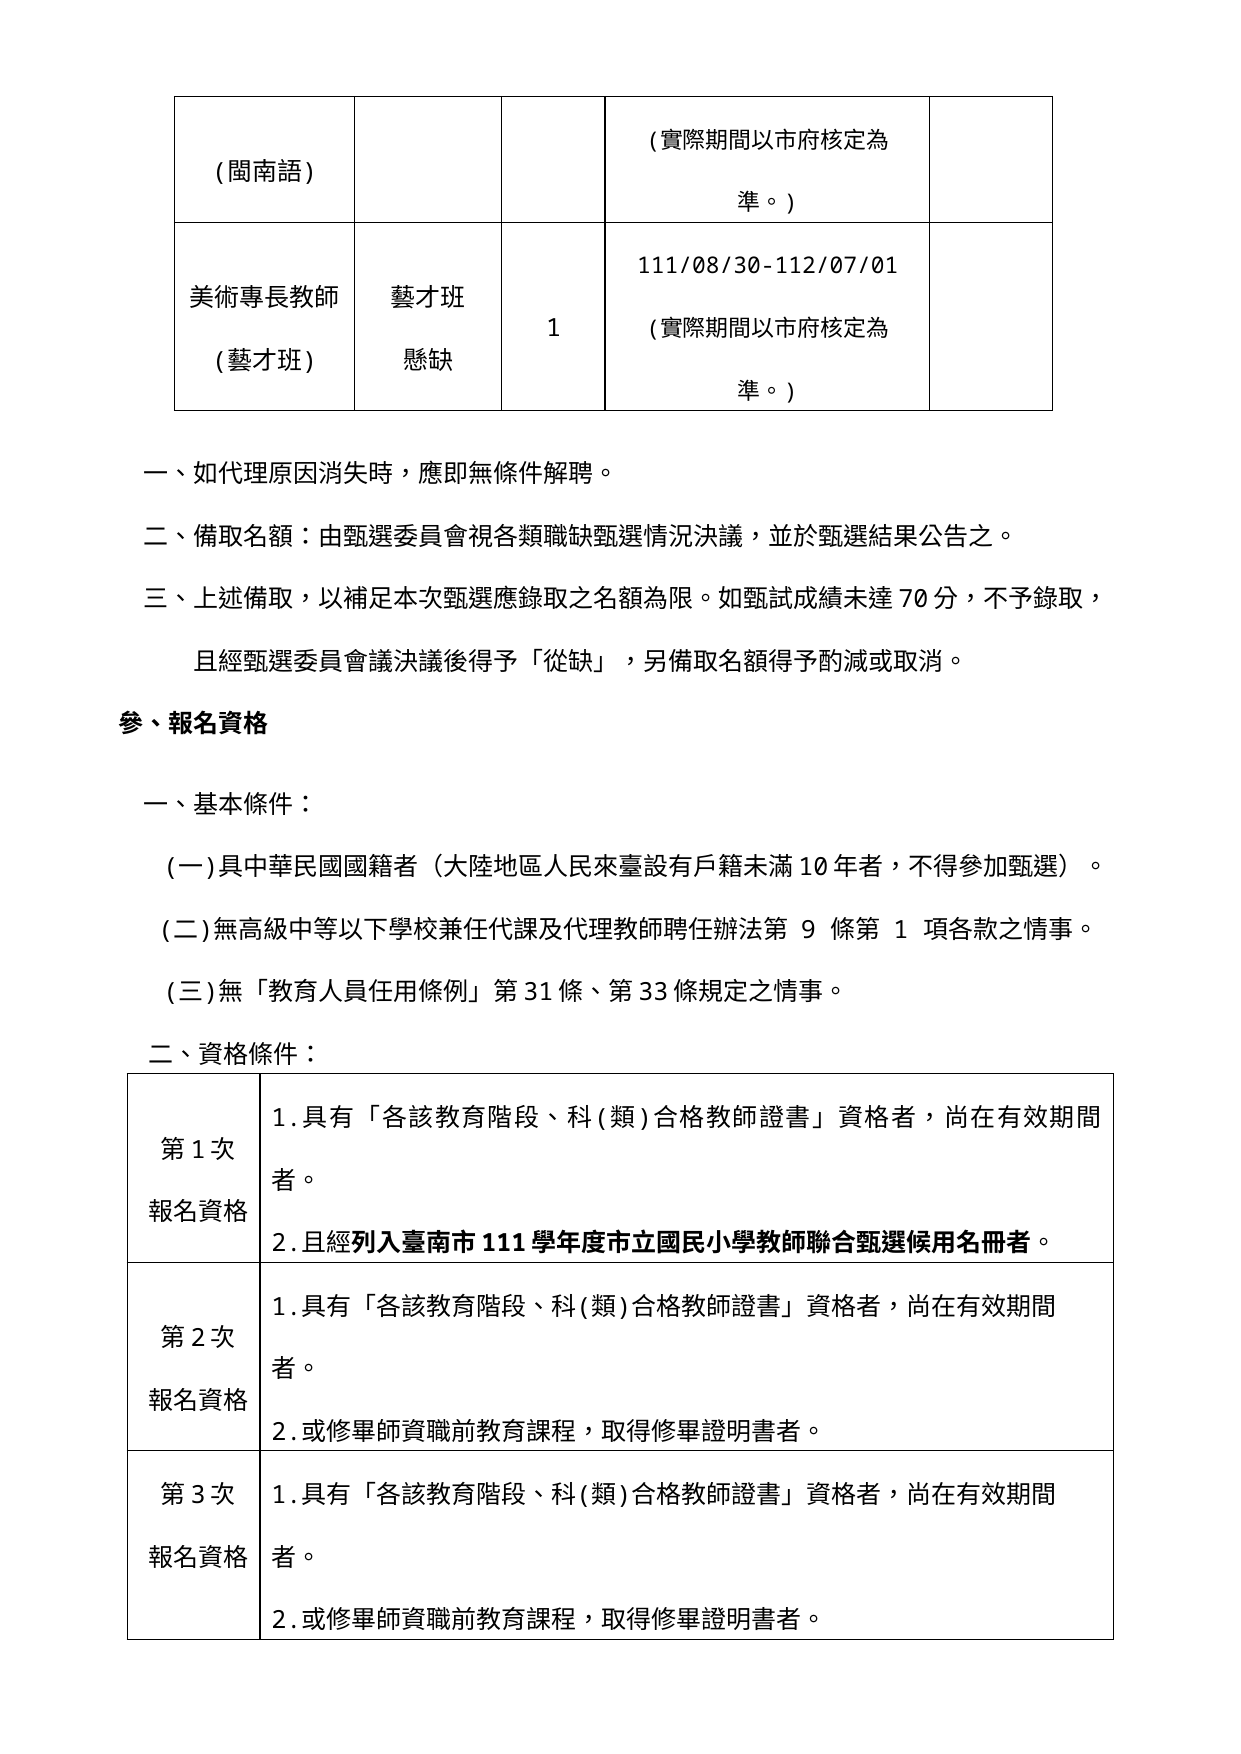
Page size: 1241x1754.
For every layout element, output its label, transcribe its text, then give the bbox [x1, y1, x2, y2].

table_cell 美術專長教師(藝才班) [175, 223, 354, 410]
text 一、基本條件： [118, 761, 1122, 823]
text (三)無「教育人員任用條例」第31條、第33條規定之情事。 [118, 948, 1122, 1011]
text 一、如代理原因消失時，應即無條件解聘。 [118, 430, 1122, 493]
table_cell 111/08/30-112/07/01 (實際期間以市府核定為準。) [606, 223, 929, 410]
text 三、上述備取，以補足本次甄選應錄取之名額為限。如甄試成績未達70分，不予錄取，且經甄選委員會議決議後得予「從缺」，另備取名額得予酌減或取消。 [143, 555, 1122, 680]
table_header 1.具有「各該教育階段、科(類)合格教師證書」資格者，尚在有效期間者。 2.且經列入臺南市111學年度市立國民小學教師聯合甄選候用名冊者。 [261, 1074, 1113, 1262]
table_cell 1 [502, 223, 604, 410]
text 二、資格條件： [118, 1011, 1122, 1073]
table_cell [355, 97, 501, 222]
table_cell 1.具有「各該教育階段、科(類)合格教師證書」資格者，尚在有效期間者。 2.或修畢師資職前教育課程，取得修畢證明書者。 [261, 1263, 1113, 1450]
table_cell [930, 97, 1052, 222]
text (二)無高級中等以下學校兼任代課及代理教師聘任辦法第 9 條第 1 項各款之情事。 [118, 886, 1122, 948]
table_cell (閩南語) [175, 97, 354, 222]
table_cell 第3次 報名資格 [128, 1451, 259, 1639]
text 參、報名資格 [118, 680, 1122, 743]
table_cell [502, 97, 604, 222]
table_cell 第2次 報名資格 [128, 1263, 259, 1450]
table_header 第1次 報名資格 [128, 1074, 259, 1262]
text (一)具中華民國國籍者（大陸地區人民來臺設有戶籍未滿10年者，不得參加甄選）。 [118, 823, 1122, 886]
table_cell (實際期間以市府核定為準。) [606, 97, 929, 222]
table_cell 藝才班 懸缺 [355, 223, 501, 410]
table_cell [930, 223, 1052, 410]
text 二、備取名額：由甄選委員會視各類職缺甄選情況決議，並於甄選結果公告之。 [143, 493, 1122, 555]
table_cell 1.具有「各該教育階段、科(類)合格教師證書」資格者，尚在有效期間者。 2.或修畢師資職前教育課程，取得修畢證明書者。 [261, 1451, 1113, 1639]
